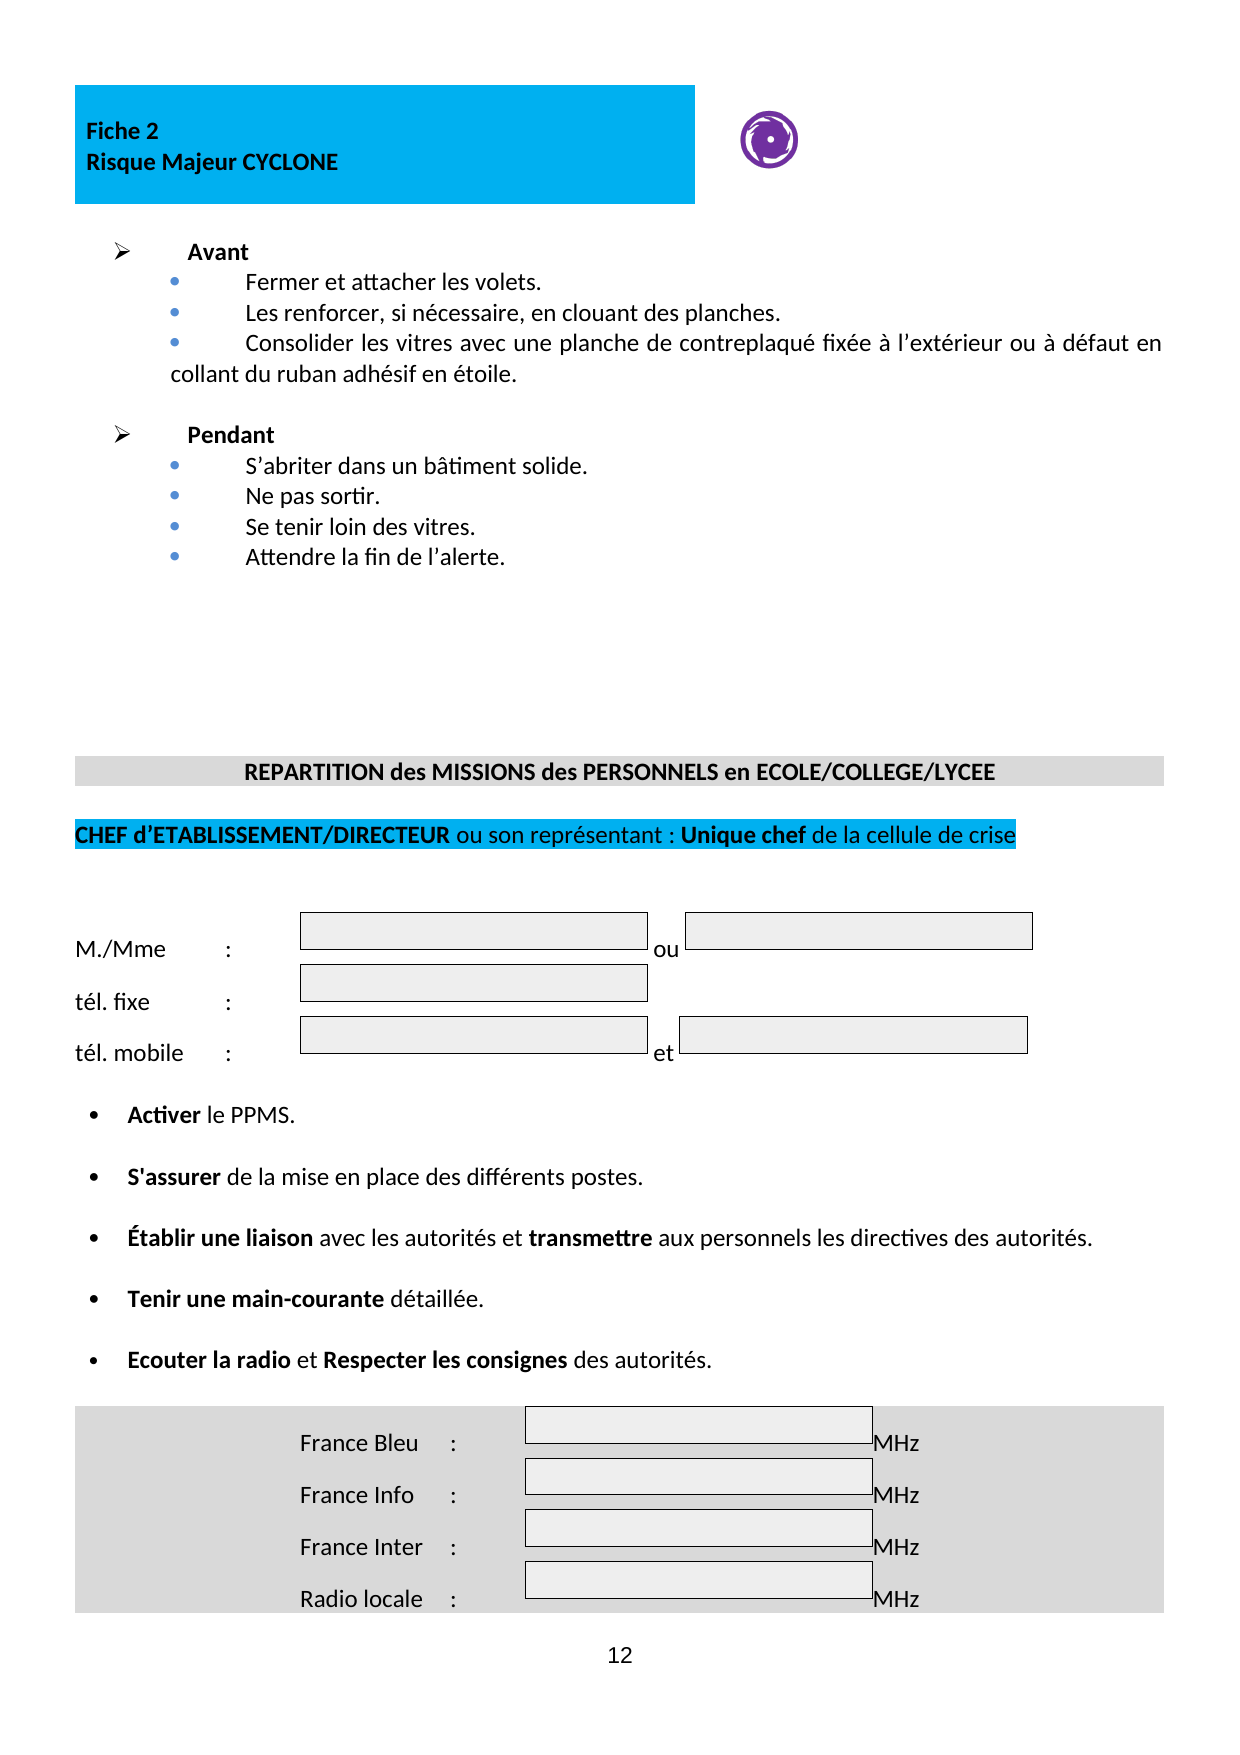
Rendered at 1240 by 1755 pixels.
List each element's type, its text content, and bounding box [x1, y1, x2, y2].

text Radio locale : MHz [75, 1561, 1164, 1613]
table_header [832, 85, 1163, 204]
list S’abriter dans un bâtiment solide. [170, 450, 1164, 481]
text tél. mobile : et [75, 1016, 1164, 1068]
list Ne pas sortir. [170, 481, 1164, 511]
list Pendant [112, 419, 1099, 450]
text M./Mme : ou [75, 912, 1164, 964]
list S'assurer de la mise en place des différents postes. [90, 1161, 1164, 1191]
list Fermer et attacher les volets. [170, 266, 1164, 297]
list Attendre la fin de l’alerte. [170, 542, 1164, 572]
text France Inter : MHz [75, 1509, 1164, 1561]
list Avant [112, 236, 1099, 266]
text tél. fixe : [75, 964, 1164, 1016]
text France Info : MHz [75, 1458, 1164, 1509]
list Les renforcer, si nécessaire, en clouant des planches. [170, 297, 1164, 327]
text CHEF d’ETABLISSEMENT/DIRECTEUR ou son représentant : Unique chef de la cellule de crise [75, 819, 1164, 849]
list Établir une liaison avec les autorités et transmettre aux personnels les directives des autorités. [90, 1222, 1164, 1252]
list Tenir une main-courante détaillée. [90, 1283, 1164, 1313]
list Consolider les vitres avec une planche de contreplaqué fixée à l’extérieur ou à défaut en collant du ruban adhésif en étoile. [170, 327, 1164, 388]
table_header Fiche 2 Risque Majeur CYCLONE [75, 85, 695, 204]
list Activer le PPMS. [90, 1099, 1164, 1130]
text REPARTITION des MISSIONS des PERSONNELS en ECOLE/COLLEGE/LYCEE [75, 756, 1164, 786]
list Se tenir loin des vitres. [170, 511, 1164, 542]
list Ecouter la radio et Respecter les consignes des autorités. [90, 1345, 1164, 1375]
text France Bleu : MHz [75, 1406, 1164, 1458]
table_header [695, 85, 706, 204]
picture [706, 85, 832, 205]
